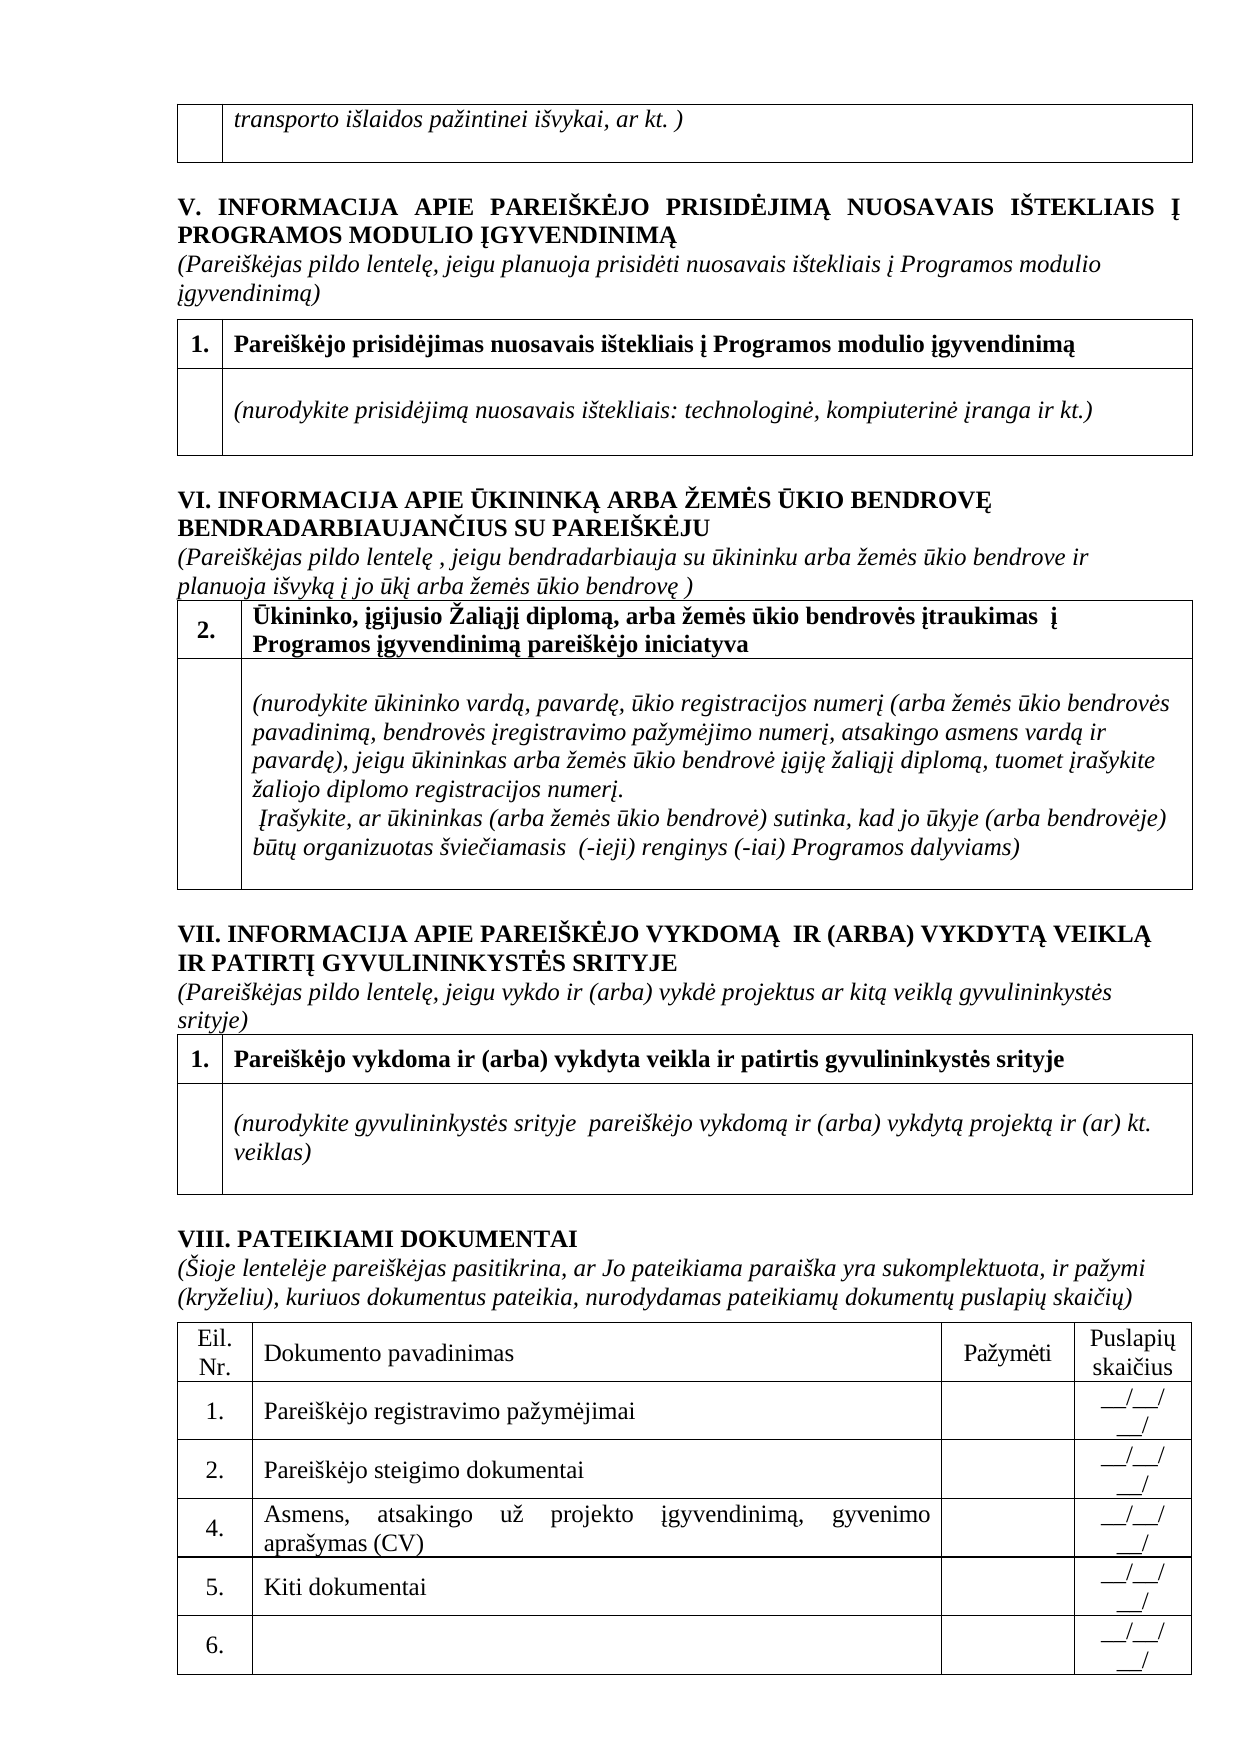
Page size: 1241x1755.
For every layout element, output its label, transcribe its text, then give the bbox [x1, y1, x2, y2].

text VIII. PATEIKIAMI DOKUMENTAI [177, 1224, 1181, 1253]
table_cell transporto išlaidos pažintinei išvykai, ar kt. ) [223, 105, 1192, 162]
table_cell [253, 1616, 941, 1673]
text (Pareiškėjas pildo lentelę, jeigu planuoja prisidėti nuosavais ištekliais į Programos modulio įgyvendinimą) [177, 249, 1181, 307]
table_cell (nurodykite prisidėjimą nuosavais ištekliais: technologinė, kompiuterinė įranga ir kt.) [223, 369, 1192, 455]
table_cell [942, 1616, 1074, 1673]
table_header Puslapių skaičius [1075, 1323, 1191, 1381]
table_header Ūkininko, įgijusio Žaliąjį diplomą, arba žemės ūkio bendrovės įtraukimas į Programos įgyvendinimą pareiškėjo iniciatyva [242, 601, 1192, 658]
table_cell [178, 1084, 222, 1194]
table_cell Kiti dokumentai [253, 1558, 941, 1615]
table_cell __/__/__/ [1075, 1558, 1191, 1615]
table_header Pareiškėjo vykdoma ir (arba) vykdyta veikla ir patirtis gyvulininkystės srityje [223, 1035, 1192, 1083]
text VI. INFORMACIJA APIE ŪKININKĄ ARBA ŽEMĖS ŪKIO BENDROVĘ BENDRADARBIAUJANČIUS SU PAREIŠKĖJU [177, 485, 1181, 542]
table_cell [178, 659, 241, 889]
table_header Dokumento pavadinimas [253, 1323, 941, 1381]
table_cell Pareiškėjo steigimo dokumentai [253, 1440, 941, 1498]
table_cell (nurodykite ūkininko vardą, pavardę, ūkio registracijos numerį (arba žemės ūkio bendrovės pavadinimą, bendrovės įregistravimo pažymėjimo numerį, atsakingo asmens vardą ir pavardę), jeigu ūkininkas arba žemės ūkio bendrovė įgiję žaliąjį diplomą, tuomet įrašykite žaliojo diplomo registracijos numerį. Įrašykite, ar ūkininkas (arba žemės ūkio bendrovė) sutinka, kad jo ūkyje (arba bendrovėje) būtų organizuotas šviečiamasis (-ieji) renginys (-iai) Programos dalyviams) [242, 659, 1192, 889]
table_cell 2. [178, 1440, 252, 1498]
table_cell [178, 369, 222, 455]
table_cell __/__/__/ [1075, 1499, 1191, 1556]
table_cell 5. [178, 1558, 252, 1615]
table_cell __/__/__/ [1075, 1440, 1191, 1498]
table_cell [942, 1382, 1074, 1439]
text V. INFORMACIJA APIE PAREIŠKĖJO PRISIDĖJIMĄ NUOSAVAIS IŠTEKLIAIS Į PROGRAMOS MODULIO ĮGYVENDINIMĄ [177, 192, 1181, 249]
table_cell [942, 1558, 1074, 1615]
table_cell __/__/__/ [1075, 1382, 1191, 1439]
table_header Eil. Nr. [178, 1323, 252, 1381]
table_header 1. [178, 1035, 222, 1083]
table_cell 4. [178, 1499, 252, 1556]
table_cell Pareiškėjo registravimo pažymėjimai [253, 1382, 941, 1439]
table_cell [942, 1440, 1074, 1498]
table_cell Asmens, atsakingo už projekto įgyvendinimą, gyvenimo aprašymas (CV) [253, 1499, 941, 1556]
table_cell 6. [178, 1616, 252, 1673]
text (Pareiškėjas pildo lentelę, jeigu vykdo ir (arba) vykdė projektus ar kitą veiklą gyvulininkystės srityje) [177, 977, 1181, 1034]
table_header Pareiškėjo prisidėjimas nuosavais ištekliais į Programos modulio įgyvendinimą [223, 320, 1192, 368]
table_cell 1. [178, 1382, 252, 1439]
table_cell [942, 1499, 1074, 1556]
table_header 2. [178, 601, 241, 658]
table_cell (nurodykite gyvulininkystės srityje pareiškėjo vykdomą ir (arba) vykdytą projektą ir (ar) kt. veiklas) [223, 1084, 1192, 1194]
table_header Pažymėti [942, 1323, 1074, 1381]
table_cell [178, 105, 222, 162]
text (Pareiškėjas pildo lentelę , jeigu bendradarbiauja su ūkininku arba žemės ūkio bendrove ir planuoja išvyką į jo ūkį arba žemės ūkio bendrovę ) [177, 542, 1181, 600]
text (Šioje lentelėje pareiškėjas pasitikrina, ar Jo pateikiama paraiška yra sukomplektuota, ir pažymi (kryželiu), kuriuos dokumentus pateikia, nurodydamas pateikiamų dokumentų puslapių skaičių) [177, 1253, 1181, 1310]
text VII. INFORMACIJA APIE PAREIŠKĖJO VYKDOMĄ IR (ARBA) VYKDYTĄ VEIKLĄ IR PATIRTĮ GYVULININKYSTĖS SRITYJE [177, 919, 1181, 977]
table_cell __/__/__/ [1075, 1616, 1191, 1673]
table_header 1. [178, 320, 222, 368]
